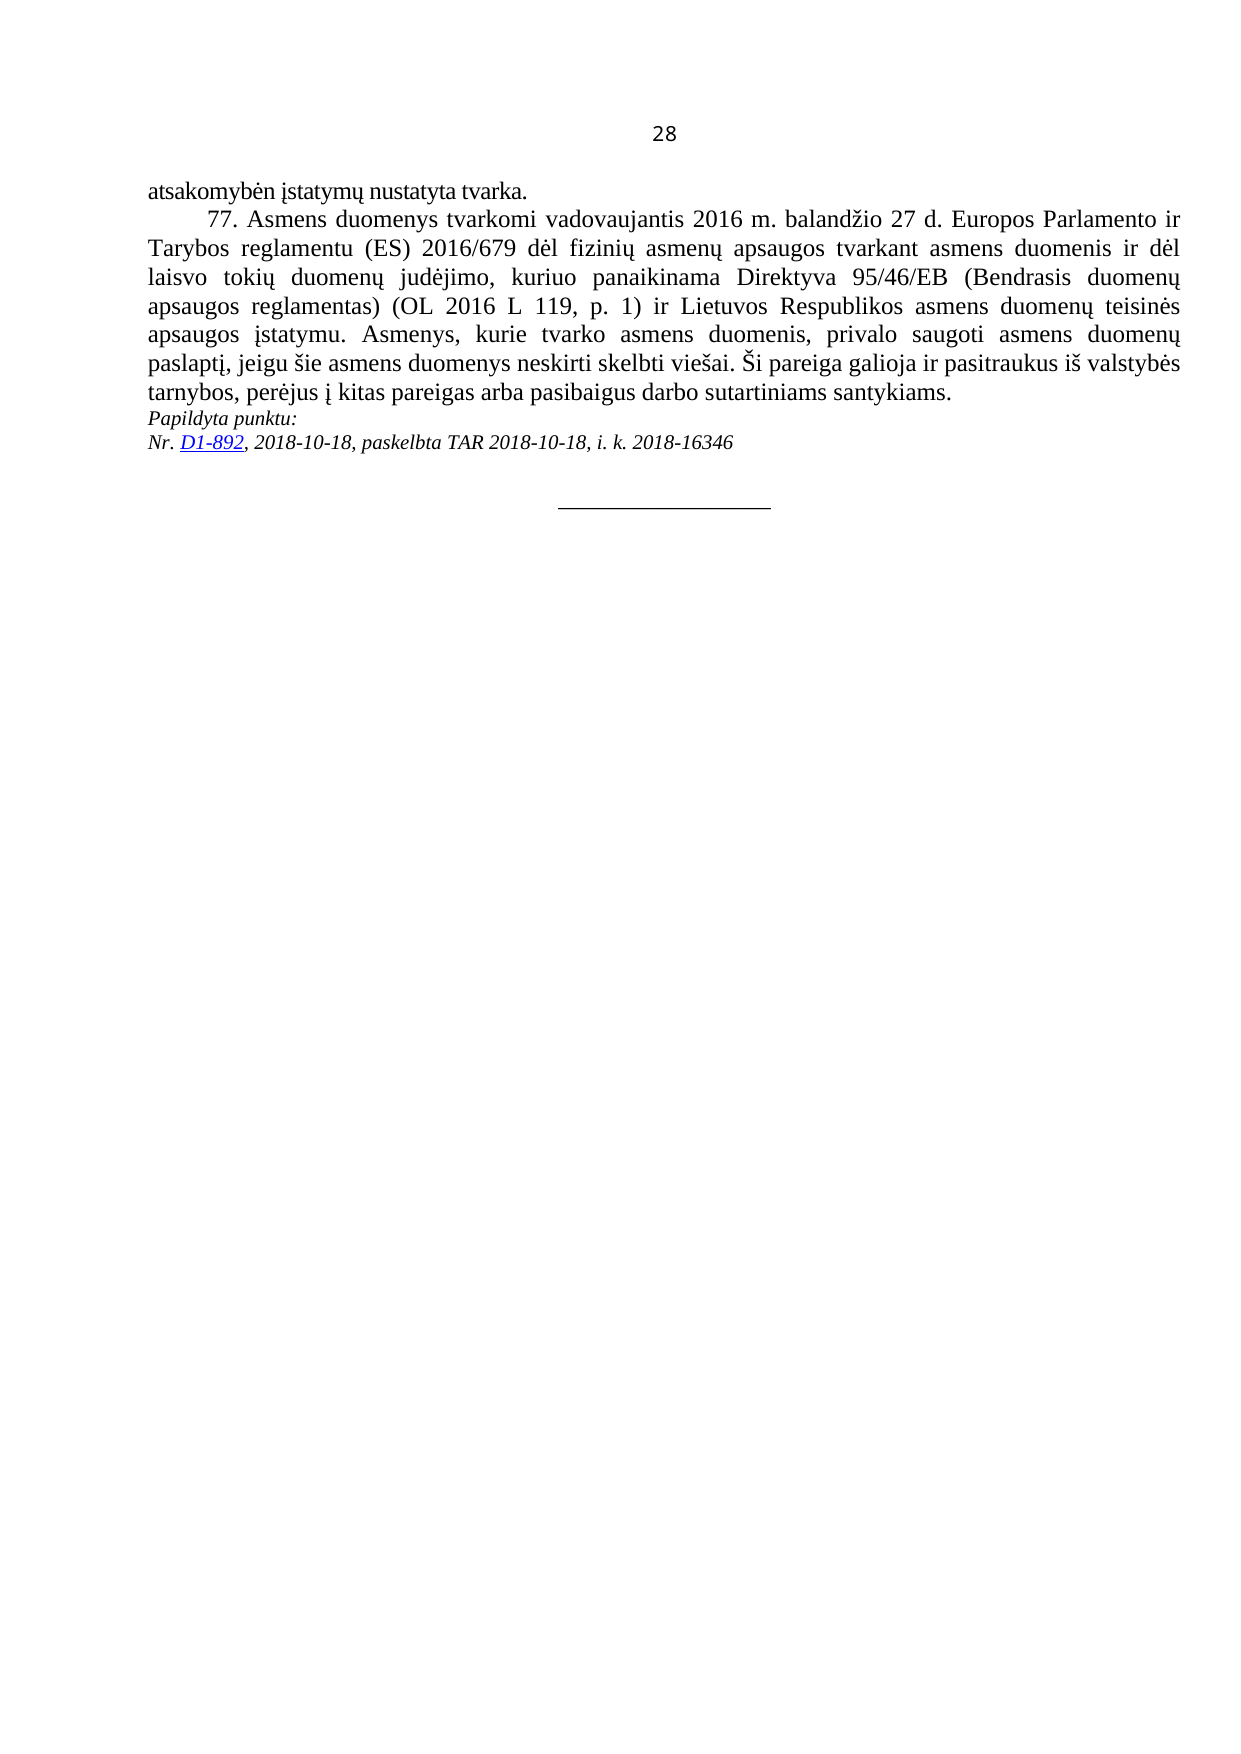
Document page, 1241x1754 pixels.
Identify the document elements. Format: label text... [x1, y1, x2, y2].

text Papildyta punktu: [148, 406, 1181, 430]
text atsakomybėn įstatymų nustatyta tvarka. [148, 176, 1181, 204]
text _________________ [148, 483, 1181, 511]
text Nr. D1-892, 2018-10-18, paskelbta TAR 2018-10-18, i. k. 2018-16346 [148, 430, 1181, 454]
text 77. Asmens duomenys tvarkomi vadovaujantis 2016 m. balandžio 27 d. Europos Parlamento ir Tarybos reglamentu (ES) 2016/679 dėl fizinių asmenų apsaugos tvarkant asmens duomenis ir dėl laisvo tokių duomenų judėjimo, kuriuo panaikinama Direktyva 95/46/EB (Bendrasis duomenų apsaugos reglamentas) (OL 2016 L 119, p. 1) ir Lietuvos Respublikos asmens duomenų teisinės apsaugos įstatymu. Asmenys, kurie tvarko asmens duomenis, privalo saugoti asmens duomenų paslaptį, jeigu šie asmens duomenys neskirti skelbti viešai. Ši pareiga galioja ir pasitraukus iš valstybės tarnybos, perėjus į kitas pareigas arba pasibaigus darbo sutartiniams santykiams. [148, 204, 1181, 406]
